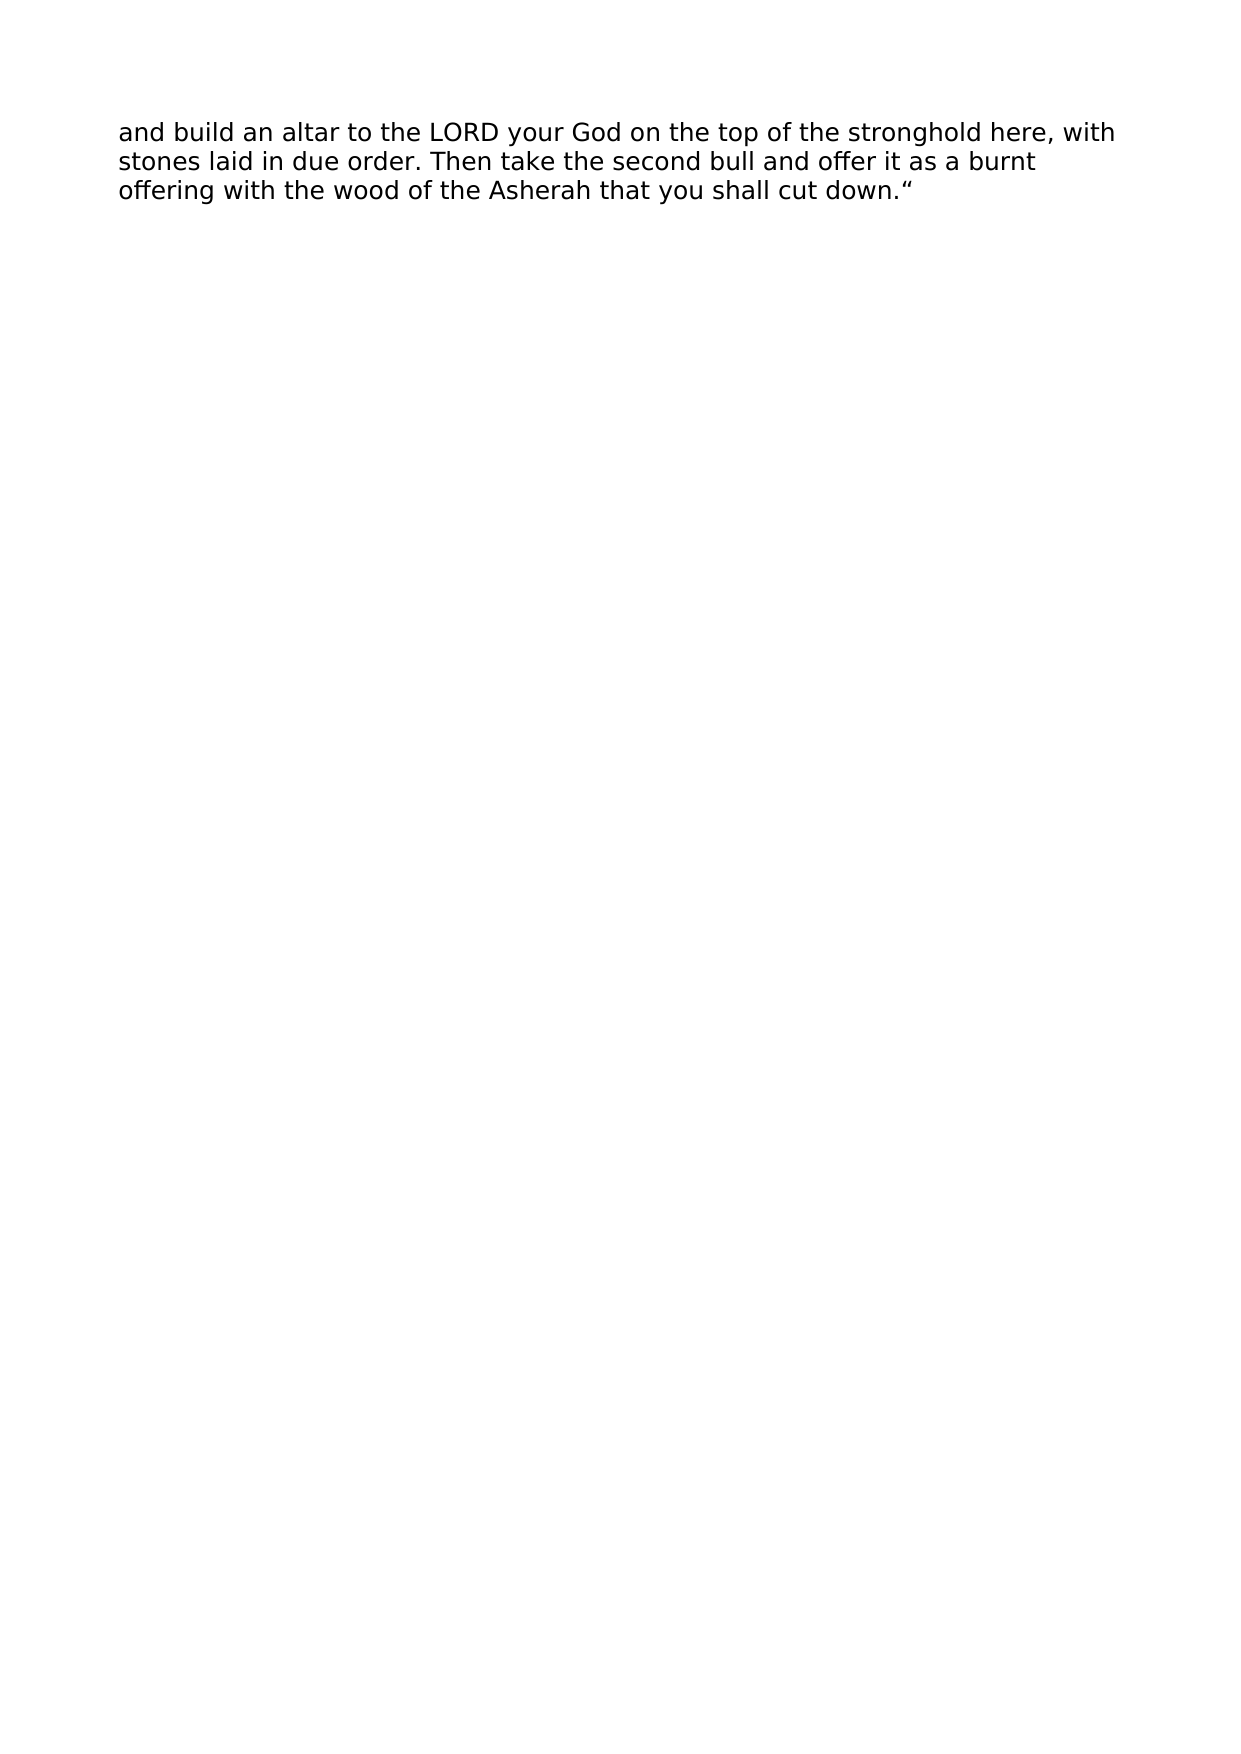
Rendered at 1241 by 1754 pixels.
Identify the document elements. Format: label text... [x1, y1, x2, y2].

text and build an altar to the LORD your God on the top of the stronghold here, with stones laid in due order. Then take the second bull and offer it as a burnt offering with the wood of the Asherah that you shall cut down.“ [118, 118, 1122, 206]
